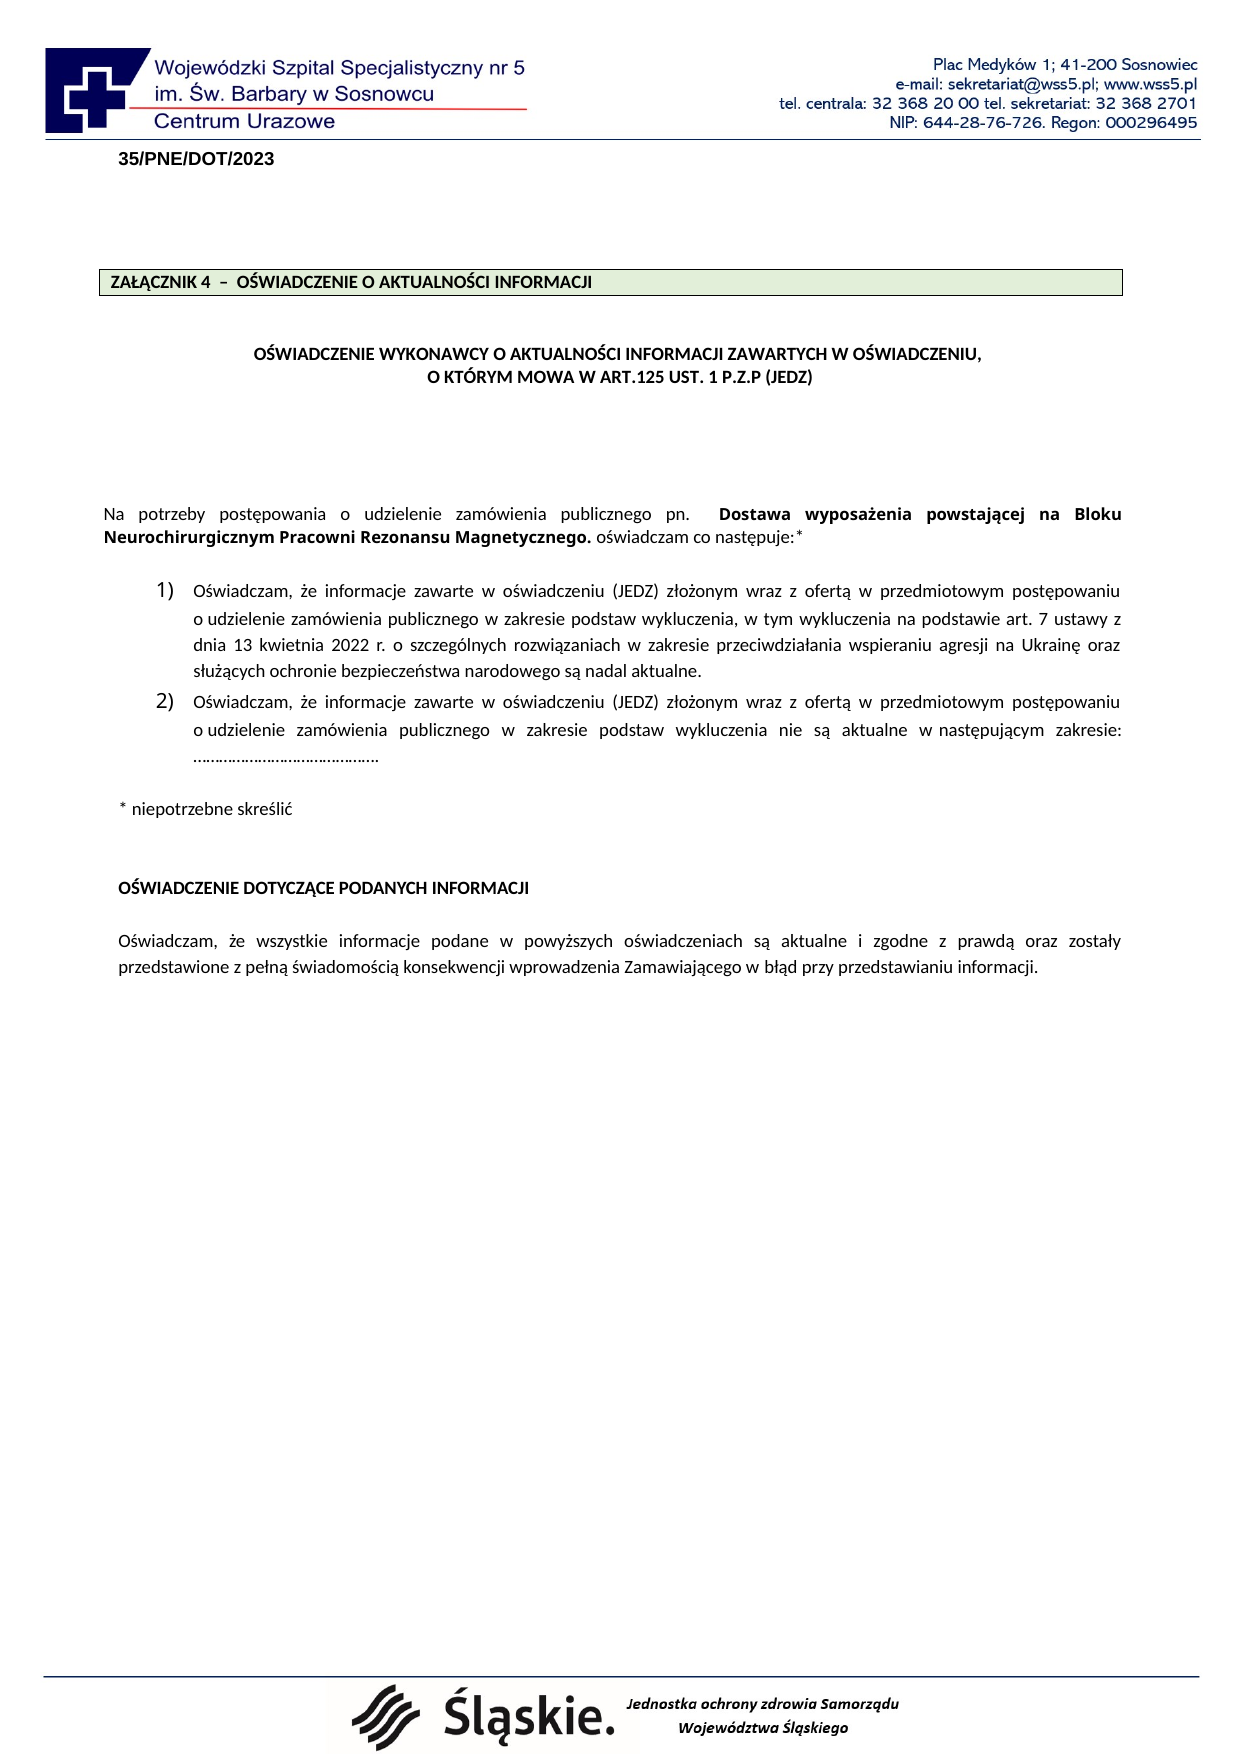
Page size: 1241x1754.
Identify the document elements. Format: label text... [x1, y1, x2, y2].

picture [40, 1672, 1202, 1754]
table_header ZAŁĄCZNIK 4 – OŚWIADCZENIE O AKTUALNOŚCI INFORMACJI [100, 270, 1122, 295]
list Oświadczam, że informacje zawarte w oświadczeniu (JEDZ) złożonym wraz z ofertą w przedmiotowym postępowaniu o udzielenie zamówienia publicznego w zakresie podstaw wykluczenia nie są aktualne w następującym zakresie: ……………………………………. [156, 686, 1122, 767]
text Na potrzeby postępowania o udzielenie zamówienia publicznego pn. Dostawa wyposażenia powstającej na Bloku Neurochirurgicznym Pracowni Rezonansu Magnetycznego. oświadczam co następuje:* [103, 502, 1122, 549]
text OŚWIADCZENIE DOTYCZĄCE PODANYCH INFORMACJI [118, 876, 1122, 899]
text Oświadczam, że wszystkie informacje podane w powyższych oświadczeniach są aktualne i zgodne z prawdą oraz zostały przedstawione z pełną świadomością konsekwencji wprowadzenia Zamawiającego w błąd przy przedstawianiu informacji. [118, 929, 1122, 978]
list Oświadczam, że informacje zawarte w oświadczeniu (JEDZ) złożonym wraz z ofertą w przedmiotowym postępowaniu o udzielenie zamówienia publicznego w zakresie podstaw wykluczenia, w tym wykluczenia na podstawie art. 7 ustawy z dnia 13 kwietnia 2022 r. o szczególnych rozwiązaniach w zakresie przeciwdziałania wspieraniu agresji na Ukrainę oraz służących ochronie bezpieczeństwa narodowego są nadal aktualne. [156, 575, 1122, 683]
text * niepotrzebne skreślić [118, 797, 1122, 820]
picture [40, 44, 1206, 142]
text OŚWIADCZENIE WYKONAWCY O AKTUALNOŚCI INFORMACJI ZAWARTYCH W OŚWIADCZENIU, O KTÓRYM MOWA W ART.125 UST. 1 P.Z.P (JEDZ) [118, 342, 1122, 388]
